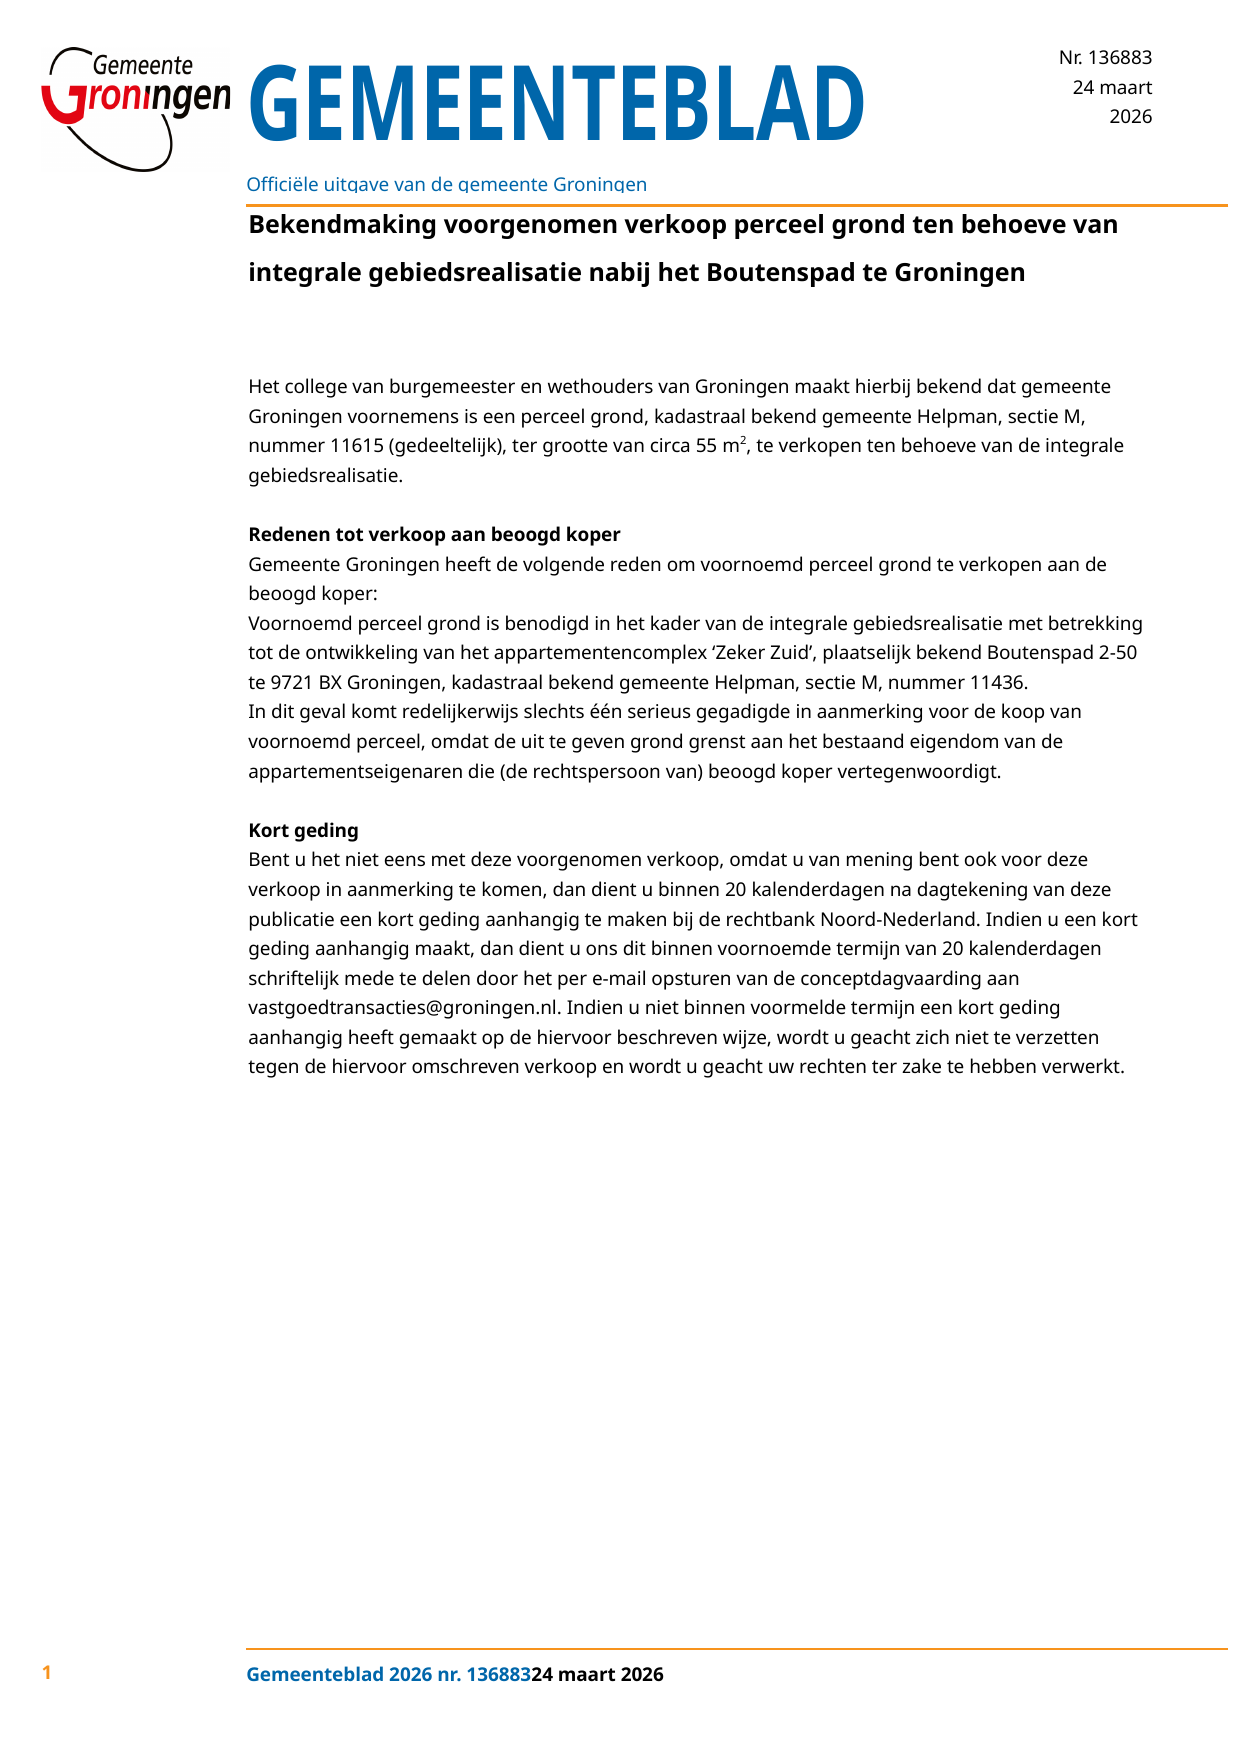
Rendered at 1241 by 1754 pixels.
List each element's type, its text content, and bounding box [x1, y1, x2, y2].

text Redenen tot verkoop aan beoogd koper [248, 521, 1152, 547]
text Bekendmaking voorgenomen verkoop perceel grond ten behoeve van integrale gebiedsrealisatie nabij het Boutenspad te Groningen [248, 207, 1152, 288]
text Gemeente Groningen heeft de volgende reden om voornoemd perceel grond te verkopen aan de beoogd koper: [248, 551, 1152, 606]
text Bent u het niet eens met deze voorgenomen verkoop, omdat u van mening bent ook voor deze verkoop in aanmerking te komen, dan dient u binnen 20 kalenderdagen na dagtekening van deze publicatie een kort geding aanhangig te maken bij de rechtbank Noord-Nederland. Indien u een kort geding aanhangig maakt, dan dient u ons dit binnen voornoemde termijn van 20 kalenderdagen schriftelijk mede te delen door het per e-mail opsturen van de conceptdagvaarding aan vastgoedtransacties@groningen.nl. Indien u niet binnen voormelde termijn een kort geding aanhangig heeft gemaakt op de hiervoor beschreven wijze, wordt u geacht zich niet te verzetten tegen de hiervoor omschreven verkoop en wordt u geacht uw rechten ter zake te hebben verwerkt. [248, 847, 1152, 1079]
text In dit geval komt redelijkerwijs slechts één serieus gegadigde in aanmerking voor de koop van voornoemd perceel, omdat de uit te geven grond grenst aan het bestaand eigendom van de appartementseigenaren die (de rechtspersoon van) beoogd koper vertegenwoordigt. [248, 699, 1152, 783]
text Voornoemd perceel grond is benodigd in het kader van de integrale gebiedsrealisatie met betrekking tot de ontwikkeling van het appartementencomplex ‘Zeker Zuid’, plaatselijk bekend Boutenspad 2-50 te 9721 BX Groningen, kadastraal bekend gemeente Helpman, sectie M, nummer 11436. [248, 610, 1152, 695]
text Kort geding [248, 817, 1152, 843]
text Het college van burgemeester en wethouders van Groningen maakt hierbij bekend dat gemeente Groningen voornemens is een perceel grond, kadastraal bekend gemeente Helpman, sectie M, nummer 11615 (gedeeltelijk), ter grootte van circa 55 m2, te verkopen ten behoeve van de integrale gebiedsrealisatie. [248, 373, 1152, 488]
picture [41, 47, 231, 172]
